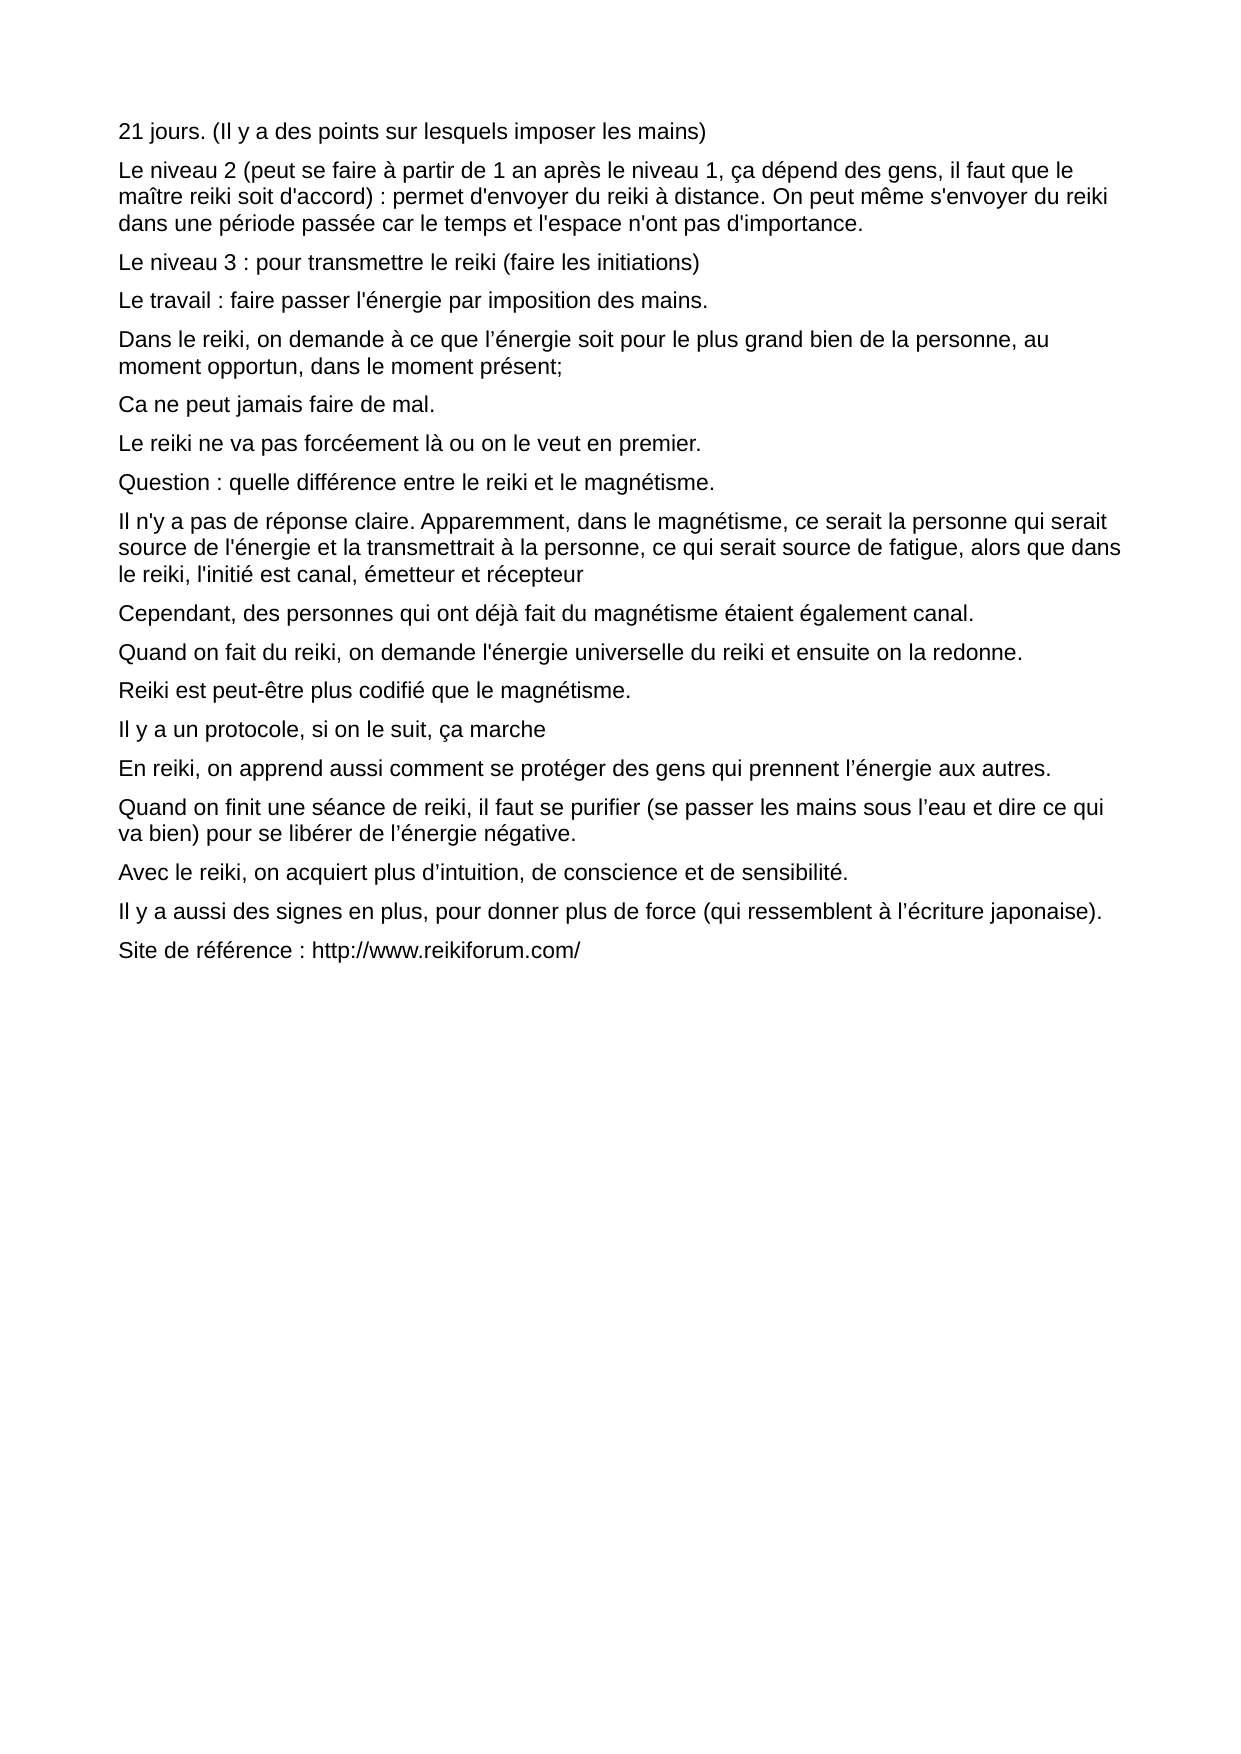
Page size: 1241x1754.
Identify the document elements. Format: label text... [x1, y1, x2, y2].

text En reiki, on apprend aussi comment se protéger des gens qui prennent l’énergie aux autres. [118, 755, 1122, 781]
text Dans le reiki, on demande à ce que l’énergie soit pour le plus grand bien de la personne, au moment opportun, dans le moment présent; [118, 326, 1122, 379]
text Il y a un protocole, si on le suit, ça marche [118, 716, 1122, 742]
text Il n'y a pas de réponse claire. Apparemment, dans le magnétisme, ce serait la personne qui serait source de l'énergie et la transmettrait à la personne, ce qui serait source de fatigue, alors que dans le reiki, l'initié est canal, émetteur et récepteur [118, 508, 1122, 587]
text Reiki est peut-être plus codifié que le magnétisme. [118, 677, 1122, 704]
text Avec le reiki, on acquiert plus d’intuition, de conscience et de sensibilité. [118, 859, 1122, 885]
text Quand on finit une séance de reiki, il faut se purifier (se passer les mains sous l’eau et dire ce qui va bien) pour se libérer de l’énergie négative. [118, 794, 1122, 847]
text Site de référence : http://www.reikiforum.com/ [118, 937, 1122, 963]
text Le niveau 3 : pour transmettre le reiki (faire les initiations) [118, 248, 1122, 275]
text Le travail : faire passer l'énergie par imposition des mains. [118, 287, 1122, 314]
text Le reiki ne va pas forcéement là ou on le veut en premier. [118, 430, 1122, 457]
text Cependant, des personnes qui ont déjà fait du magnétisme étaient également canal. [118, 599, 1122, 626]
text Quand on fait du reiki, on demande l'énergie universelle du reiki et ensuite on la redonne. [118, 638, 1122, 665]
text Le niveau 2 (peut se faire à partir de 1 an après le niveau 1, ça dépend des gens, il faut que le maître reiki soit d'accord) : permet d'envoyer du reiki à distance. On peut même s'envoyer du reiki dans une période passée car le temps et l'espace n'ont pas d'importance. [118, 157, 1122, 236]
text Question : quelle différence entre le reiki et le magnétisme. [118, 469, 1122, 496]
text 21 jours. (Il y a des points sur lesquels imposer les mains) [118, 118, 1122, 144]
text Ca ne peut jamais faire de mal. [118, 391, 1122, 418]
text Il y a aussi des signes en plus, pour donner plus de force (qui ressemblent à l’écriture japonaise). [118, 898, 1122, 924]
